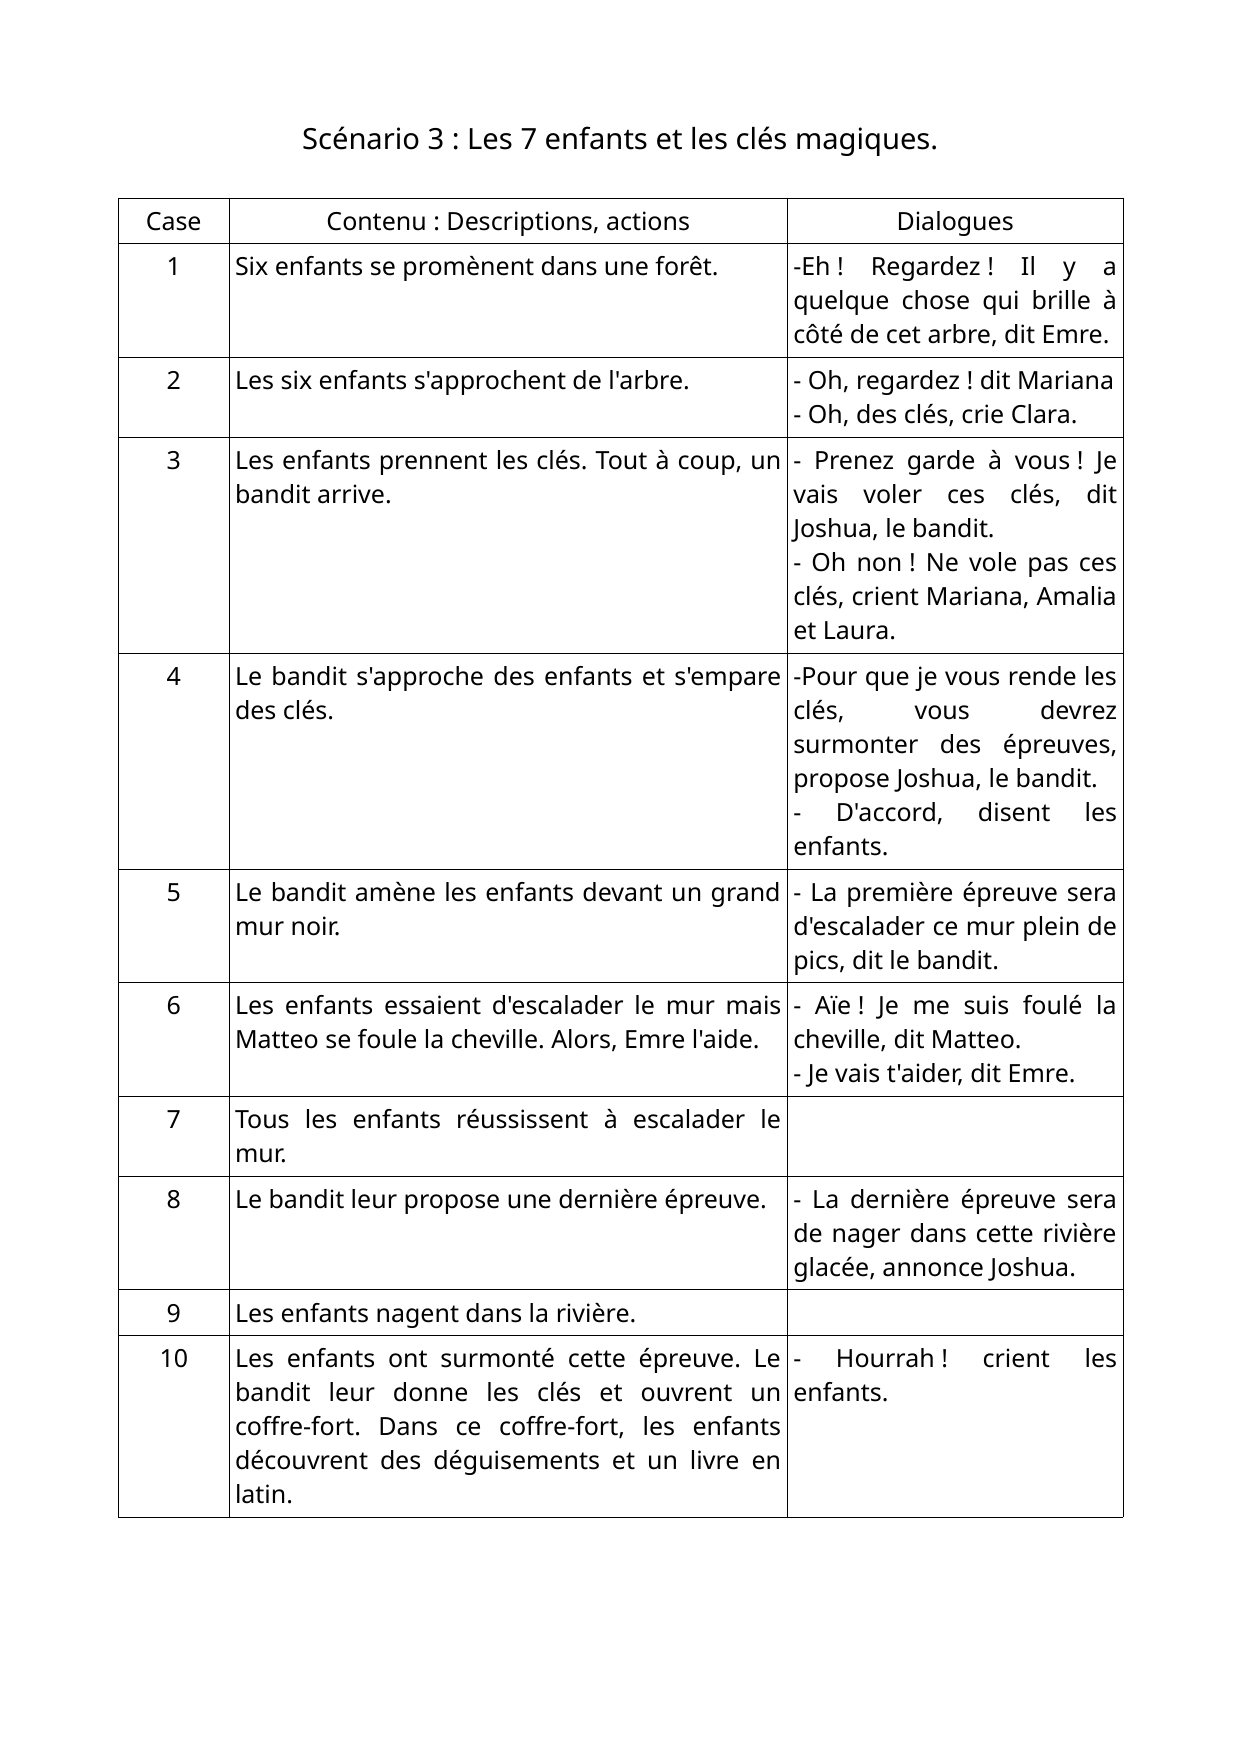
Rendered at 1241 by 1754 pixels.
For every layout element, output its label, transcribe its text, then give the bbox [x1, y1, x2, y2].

table_cell - Oh, regardez ! dit Mariana - Oh, des clés, crie Clara. [788, 358, 1123, 437]
table_header Case [119, 199, 229, 243]
table_header Dialogues [788, 199, 1123, 243]
table_cell -Pour que je vous rende les clés, vous devrez surmonter des épreuves, propose Joshua, le bandit. - D'accord, disent les enfants. [788, 654, 1123, 868]
table_cell 4 [119, 654, 229, 868]
text Scénario 3 : Les 7 enfants et les clés magiques. [118, 118, 1122, 158]
table_cell Le bandit amène les enfants devant un grand mur noir. [230, 870, 787, 982]
table_cell 3 [119, 438, 229, 652]
table_cell - La dernière épreuve sera de nager dans cette rivière glacée, annonce Joshua. [788, 1177, 1123, 1289]
table_cell Les six enfants s'approchent de l'arbre. [230, 358, 787, 437]
table_cell 9 [119, 1290, 229, 1335]
table_cell -Eh ! Regardez ! Il y a quelque chose qui brille à côté de cet arbre, dit Emre. [788, 244, 1123, 357]
table_cell - Aïe ! Je me suis foulé la cheville, dit Matteo. - Je vais t'aider, dit Emre. [788, 983, 1123, 1096]
table_cell - Hourrah ! crient les enfants. [788, 1336, 1123, 1517]
table_cell 6 [119, 983, 229, 1096]
table_cell [788, 1097, 1123, 1176]
table_cell Les enfants essaient d'escalader le mur mais Matteo se foule la cheville. Alors, Emre l'aide. [230, 983, 787, 1096]
table_cell Les enfants ont surmonté cette épreuve. Le bandit leur donne les clés et ouvrent un coffre-fort. Dans ce coffre-fort, les enfants découvrent des déguisements et un livre en latin. [230, 1336, 787, 1517]
table_cell 10 [119, 1336, 229, 1517]
table_cell 2 [119, 358, 229, 437]
table_cell Six enfants se promènent dans une forêt. [230, 244, 787, 357]
table_cell Les enfants prennent les clés. Tout à coup, un bandit arrive. [230, 438, 787, 652]
table_cell 5 [119, 870, 229, 982]
table_cell Le bandit leur propose une dernière épreuve. [230, 1177, 787, 1289]
table_cell Les enfants nagent dans la rivière. [230, 1290, 787, 1335]
table_cell 8 [119, 1177, 229, 1289]
table_cell - La première épreuve sera d'escalader ce mur plein de pics, dit le bandit. [788, 870, 1123, 982]
table_cell - Prenez garde à vous ! Je vais voler ces clés, dit Joshua, le bandit. - Oh non ! Ne vole pas ces clés, crient Mariana, Amalia et Laura. [788, 438, 1123, 652]
table_cell 7 [119, 1097, 229, 1176]
table_cell [788, 1290, 1123, 1335]
table_header Contenu : Descriptions, actions [230, 199, 787, 243]
table_cell 1 [119, 244, 229, 357]
table_cell Le bandit s'approche des enfants et s'empare des clés. [230, 654, 787, 868]
table_cell Tous les enfants réussissent à escalader le mur. [230, 1097, 787, 1176]
